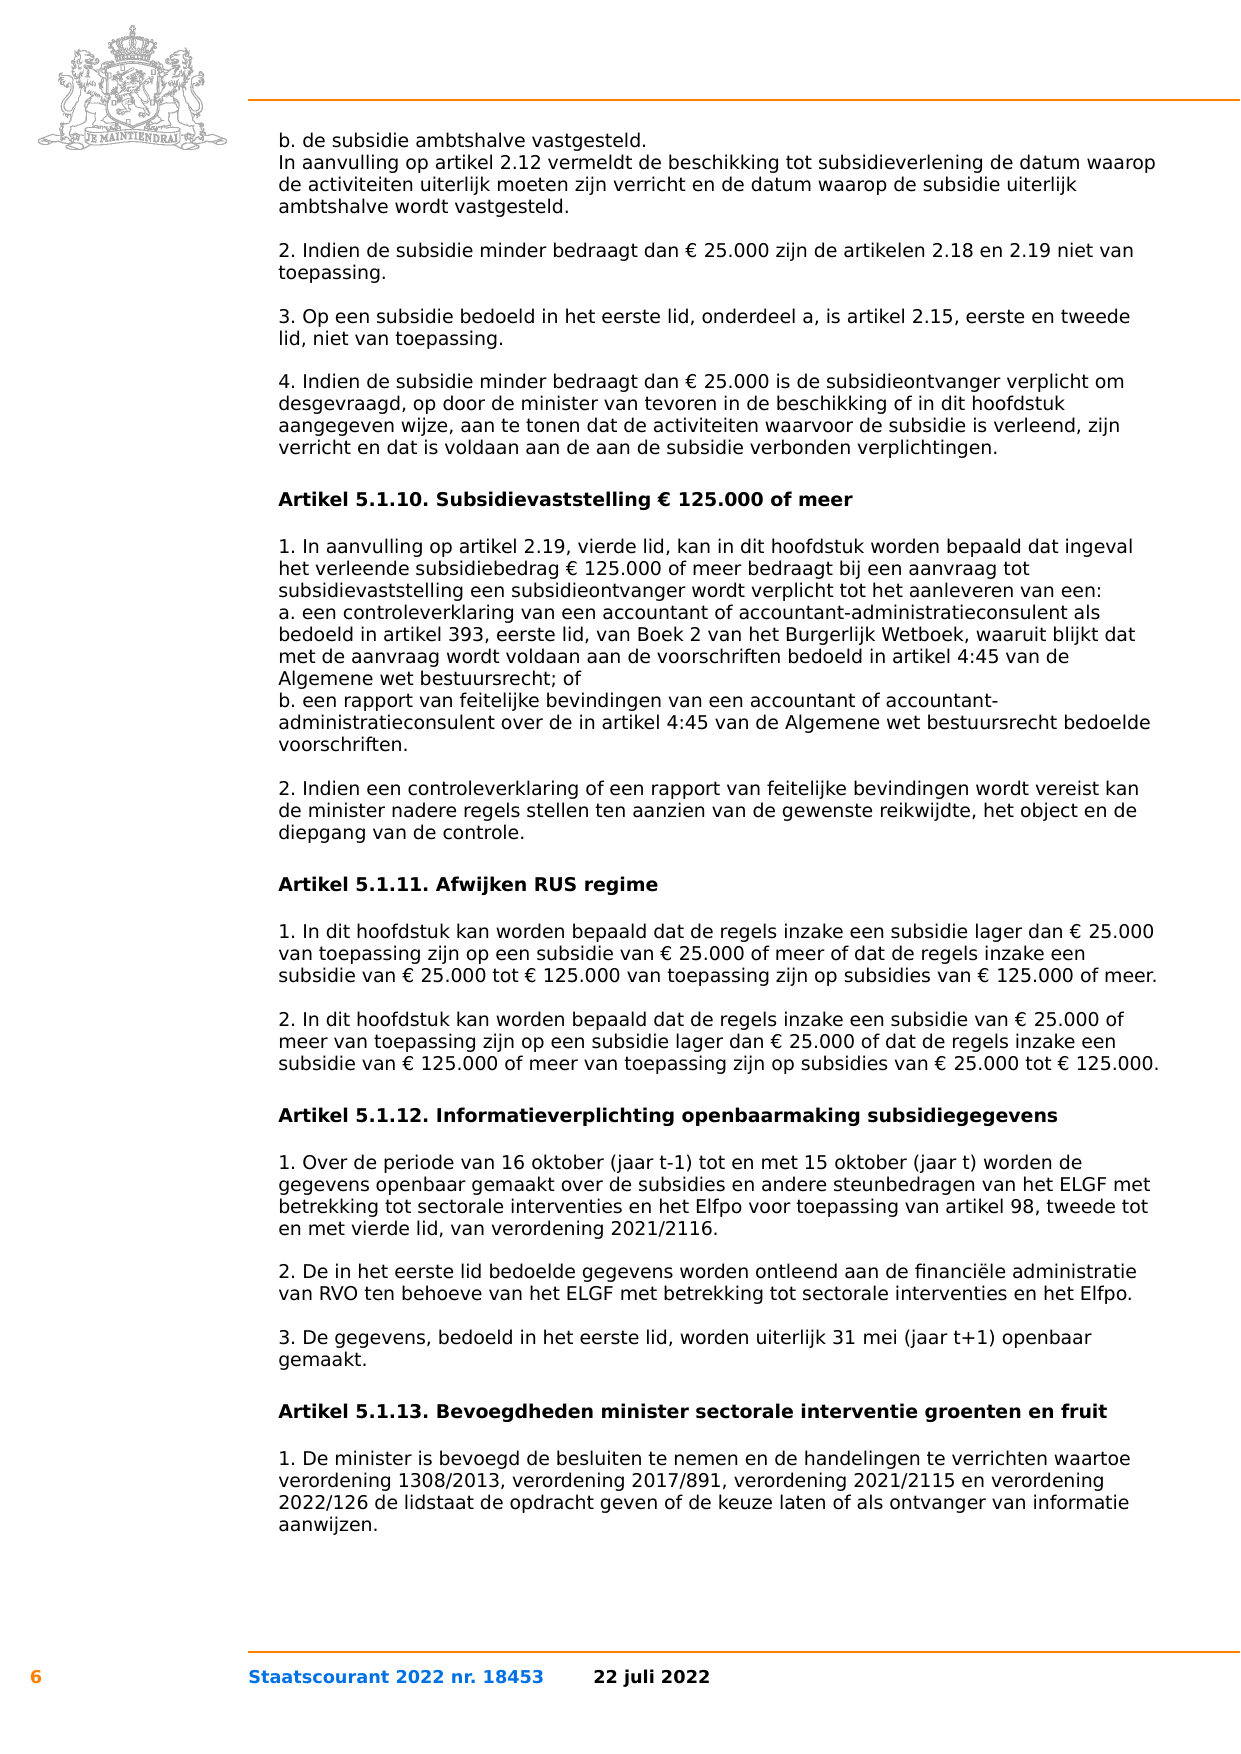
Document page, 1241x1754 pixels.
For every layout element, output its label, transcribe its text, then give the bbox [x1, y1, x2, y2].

text 2. Indien de subsidie minder bedraagt dan € 25.000 zijn de artikelen 2.18 en 2.19 niet van toepassing. [278, 240, 1163, 284]
text b. een rapport van feitelijke bevindingen van een accountant of accountant-administratieconsulent over de in artikel 4:45 van de Algemene wet bestuursrecht bedoelde voorschriften. [278, 690, 1163, 756]
text 3. De gegevens, bedoeld in het eerste lid, worden uiterlijk 31 mei (jaar t+1) openbaar gemaakt. [278, 1327, 1163, 1371]
text 1. Over de periode van 16 oktober (jaar t-1) tot en met 15 oktober (jaar t) worden de gegevens openbaar gemaakt over de subsidies en andere steunbedragen van het ELGF met betrekking tot sectorale interventies en het Elfpo voor toepassing van artikel 98, tweede tot en met vierde lid, van verordening 2021/2116. [278, 1152, 1163, 1239]
text 1. In dit hoofdstuk kan worden bepaald dat de regels inzake een subsidie lager dan € 25.000 van toepassing zijn op een subsidie van € 25.000 of meer of dat de regels inzake een subsidie van € 25.000 tot € 125.000 van toepassing zijn op subsidies van € 125.000 of meer. [278, 921, 1163, 987]
picture [38, 25, 227, 150]
text 3. Op een subsidie bedoeld in het eerste lid, onderdeel a, is artikel 2.15, eerste en tweede lid, niet van toepassing. [278, 306, 1163, 349]
subtitle Artikel 5.1.11. Afwijken RUS regime [278, 874, 1163, 896]
text 1. De minister is bevoegd de besluiten te nemen en de handelingen te verrichten waartoe verordening 1308/2013, verordening 2017/891, verordening 2021/2115 en verordening 2022/126 de lidstaat de opdracht geven of de keuze laten of als ontvanger van informatie aanwijzen. [278, 1448, 1163, 1536]
subtitle Artikel 5.1.12. Informatieverplichting openbaarmaking subsidiegegevens [278, 1104, 1163, 1127]
text 2. In dit hoofdstuk kan worden bepaald dat de regels inzake een subsidie van € 25.000 of meer van toepassing zijn op een subsidie lager dan € 25.000 of dat de regels inzake een subsidie van € 125.000 of meer van toepassing zijn op subsidies van € 25.000 tot € 125.000. [278, 1009, 1163, 1074]
text 1. In aanvulling op artikel 2.19, vierde lid, kan in dit hoofdstuk worden bepaald dat ingeval het verleende subsidiebedrag € 125.000 of meer bedraagt bij een aanvraag tot subsidievaststelling een subsidieontvanger wordt verplicht tot het aanleveren van een: [278, 536, 1163, 602]
text a. een controleverklaring van een accountant of accountant-administratieconsulent als bedoeld in artikel 393, eerste lid, van Boek 2 van het Burgerlijk Wetboek, waaruit blijkt dat met de aanvraag wordt voldaan aan de voorschriften bedoeld in artikel 4:45 van de Algemene wet bestuursrecht; of [278, 602, 1163, 690]
text In aanvulling op artikel 2.12 vermeldt de beschikking tot subsidieverlening de datum waarop de activiteiten uiterlijk moeten zijn verricht en de datum waarop de subsidie uiterlijk ambtshalve wordt vastgesteld. [278, 152, 1163, 218]
subtitle Artikel 5.1.10. Subsidievaststelling € 125.000 of meer [278, 489, 1163, 511]
text 2. De in het eerste lid bedoelde gegevens worden ontleend aan de financiële administratie van RVO ten behoeve van het ELGF met betrekking tot sectorale interventies en het Elfpo. [278, 1261, 1163, 1305]
text 2. Indien een controleverklaring of een rapport van feitelijke bevindingen wordt vereist kan de minister nadere regels stellen ten aanzien van de gewenste reikwijdte, het object en de diepgang van de controle. [278, 778, 1163, 844]
text b. de subsidie ambtshalve vastgesteld. [278, 130, 1163, 152]
text 4. Indien de subsidie minder bedraagt dan € 25.000 is de subsidieontvanger verplicht om desgevraagd, op door de minister van tevoren in de beschikking of in dit hoofdstuk aangegeven wijze, aan te tonen dat de activiteiten waarvoor de subsidie is verleend, zijn verricht en dat is voldaan aan de aan de subsidie verbonden verplichtingen. [278, 371, 1163, 459]
subtitle Artikel 5.1.13. Bevoegdheden minister sectorale interventie groenten en fruit [278, 1401, 1163, 1423]
